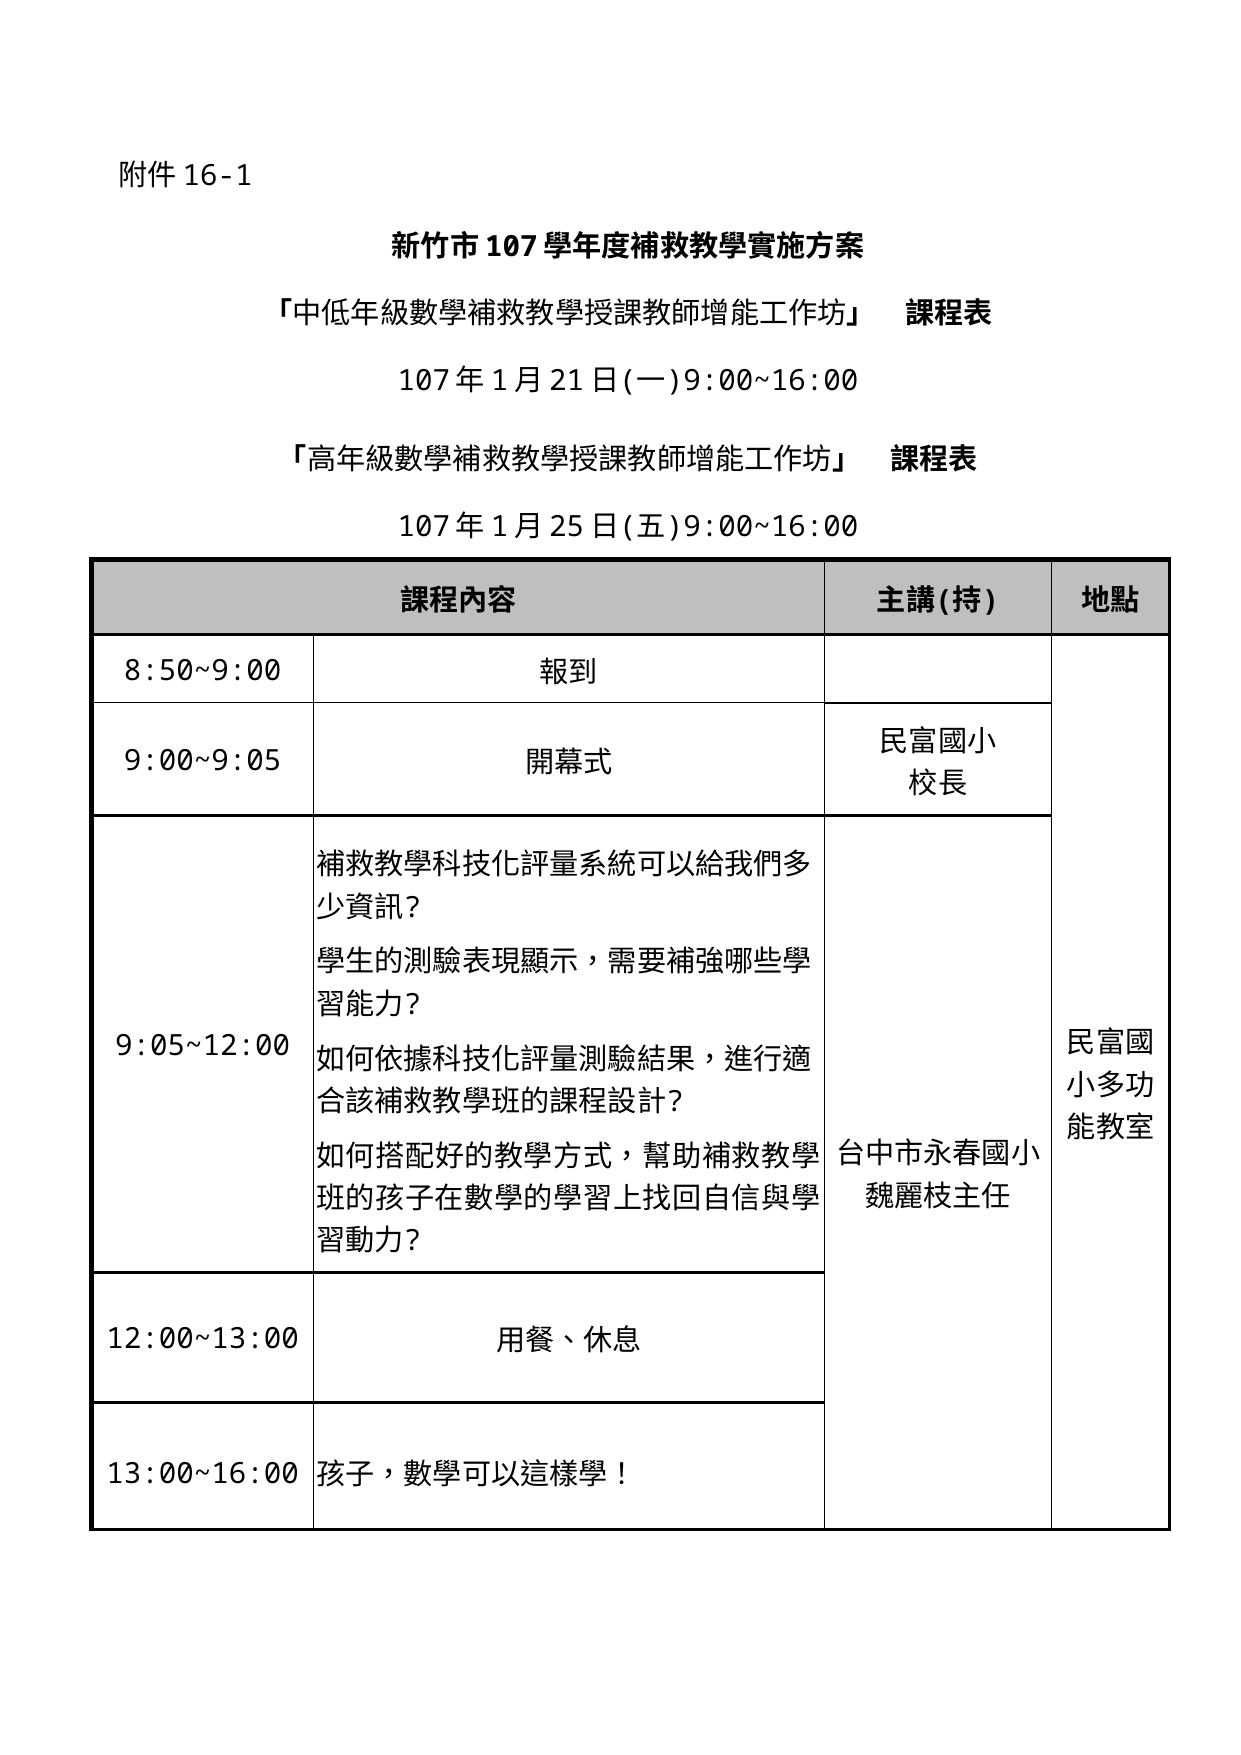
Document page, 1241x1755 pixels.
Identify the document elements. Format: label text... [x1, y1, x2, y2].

table_cell 13:00~16:00 [94, 1404, 313, 1528]
table_cell 台中市永春國小魏麗枝主任 [825, 817, 1051, 1528]
table_cell 補救教學科技化評量系統可以給我們多少資訊? 學生的測驗表現顯示，需要補強哪些學習能力? 如何依據科技化評量測驗結果，進行適合該補救教學班的課程設計? 如何搭配好的教學方式，幫助補救教學班的孩子在數學的學習上找回自信與學習動力? [314, 817, 824, 1271]
table_header 課程內容 [94, 562, 824, 633]
table_cell 孩子，數學可以這樣學！ [314, 1404, 824, 1528]
table_cell [825, 636, 1051, 702]
text 新竹市107學年度補救教學實施方案 [118, 219, 1137, 265]
table_cell 12:00~13:00 [94, 1274, 313, 1401]
table_cell 民富國小 校長 [825, 704, 1051, 813]
text 附件16-1 [118, 149, 1122, 194]
table_header 地點 [1052, 562, 1168, 633]
text 107年1月25日(五)9:00~16:00 [118, 503, 1137, 544]
table_header 主講(持) [825, 562, 1051, 633]
table_cell 8:50~9:00 [94, 636, 313, 702]
table_cell 用餐、休息 [314, 1274, 824, 1401]
table_cell 開幕式 [314, 703, 824, 813]
text 「中低年級數學補救教學授課教師增能工作坊」 課程表 [118, 290, 1137, 332]
table_cell 9:00~9:05 [94, 703, 313, 813]
table_cell 9:05~12:00 [94, 817, 313, 1271]
table_cell 報到 [314, 636, 824, 702]
text 107年1月21日(一)9:00~16:00 [118, 357, 1137, 399]
text 「高年級數學補救教學授課教師增能工作坊」 課程表 [118, 436, 1137, 478]
table_cell 民富國小多功能教室 [1052, 636, 1168, 1528]
